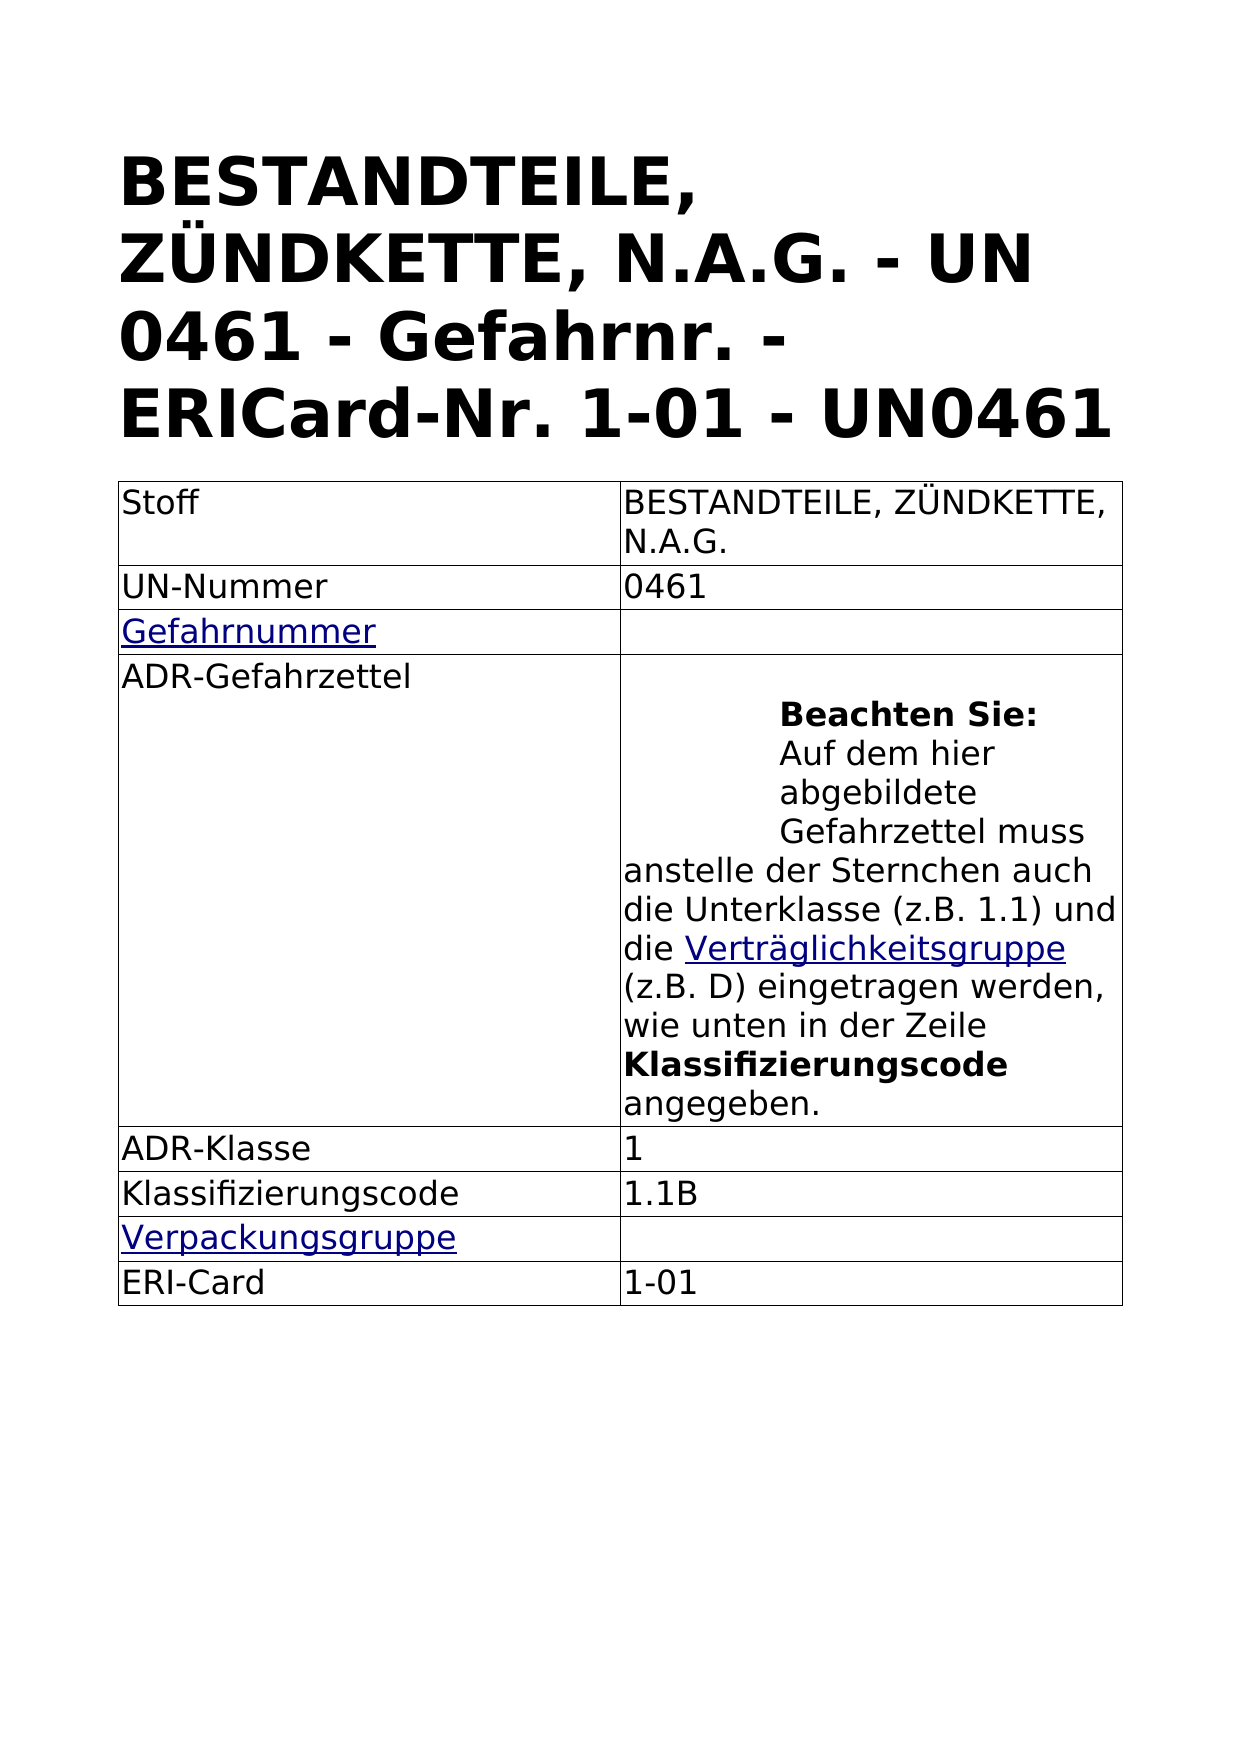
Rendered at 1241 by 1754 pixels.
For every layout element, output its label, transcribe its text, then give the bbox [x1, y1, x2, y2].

table_header BESTANDTEILE, ZÜNDKETTE, N.A.G. [621, 482, 1122, 564]
table_cell 0461 [621, 566, 1122, 609]
table_cell 1.1B [621, 1172, 1122, 1216]
table_cell ADR-Gefahrzettel [119, 655, 620, 1126]
table_cell ADR-Klasse [119, 1127, 620, 1171]
table_header Stoff [119, 482, 620, 564]
table_cell Verpackungsgruppe [119, 1217, 620, 1261]
table_cell Klassifizierungscode [119, 1172, 620, 1216]
table_cell UN-Nummer [119, 566, 620, 609]
table_cell Beachten Sie: Auf dem hier abgebildete Gefahrzettel muss anstelle der Sternchen auch die Unterklasse (z.B. 1.1) und die Verträglichkeitsgruppe (z.B. D) eingetragen werden, wie unten in der Zeile Klassifizierungscode angegeben. [621, 655, 1122, 1126]
table_cell 1-01 [621, 1262, 1122, 1305]
subtitle BESTANDTEILE, ZÜNDKETTE, N.A.G. - UN 0461 - Gefahrnr. - ERICard-Nr. 1-01 - UN0461 [118, 143, 1122, 453]
table_cell [621, 1217, 1122, 1261]
table_cell Gefahrnummer [119, 610, 620, 654]
table_cell ERI-Card [119, 1262, 620, 1305]
table_cell [621, 610, 1122, 654]
table_cell 1 [621, 1127, 1122, 1171]
